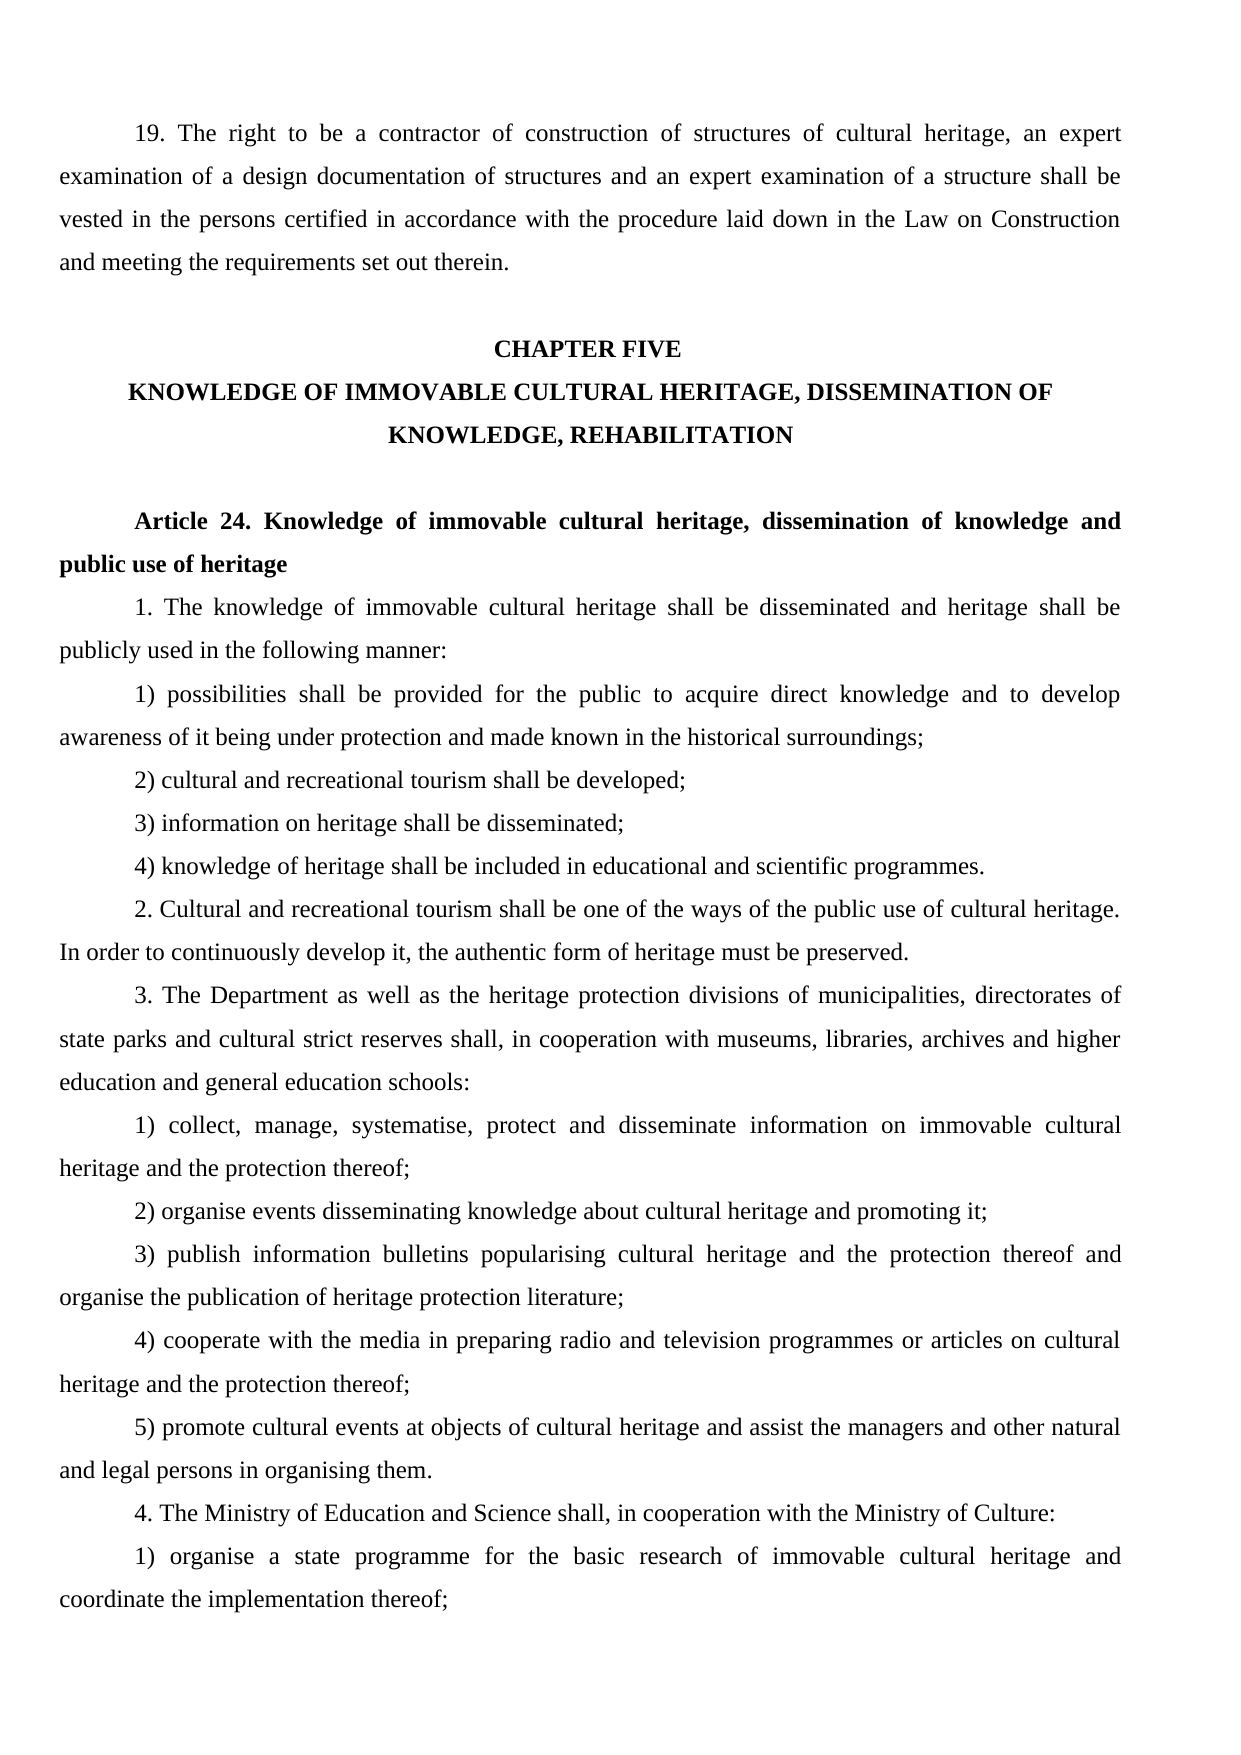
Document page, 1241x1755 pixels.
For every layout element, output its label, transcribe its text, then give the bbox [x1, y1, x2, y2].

text Article 24. Knowledge of immovable cultural heritage, dissemination of knowledge and public use of heritage [59, 506, 1122, 578]
text 5) promote cultural events at objects of cultural heritage and assist the managers and other natural and legal persons in organising them. [59, 1412, 1122, 1484]
text 1. The knowledge of immovable cultural heritage shall be disseminated and heritage shall be publicly used in the following manner: [59, 592, 1122, 664]
text 4) cooperate with the media in preparing radio and television programmes or articles on cultural heritage and the protection thereof; [59, 1326, 1122, 1397]
text 3) information on heritage shall be disseminated; [59, 808, 1122, 837]
text 4. The Ministry of Education and Science shall, in cooperation with the Ministry of Culture: [59, 1498, 1122, 1527]
text 4) knowledge of heritage shall be included in educational and scientific programmes. [59, 851, 1122, 880]
text 2) organise events disseminating knowledge about cultural heritage and promoting it; [59, 1196, 1122, 1225]
text 1) collect, manage, systematise, protect and disseminate information on immovable cultural heritage and the protection thereof; [59, 1110, 1122, 1182]
text 3) publish information bulletins popularising cultural heritage and the protection thereof and organise the publication of heritage protection literature; [59, 1239, 1122, 1311]
text CHAPTER FIVE [59, 334, 1122, 362]
text 3. The Department as well as the heritage protection divisions of municipalities, directorates of state parks and cultural strict reserves shall, in cooperation with museums, libraries, archives and higher education and general education schools: [59, 981, 1122, 1096]
text 2) cultural and recreational tourism shall be developed; [59, 765, 1122, 794]
text 19. The right to be a contractor of construction of structures of cultural heritage, an expert examination of a design documentation of structures and an expert examination of a structure shall be vested in the persons certified in accordance with the procedure laid down in the Law on Construction and meeting the requirements set out therein. [59, 118, 1122, 276]
text 2. Cultural and recreational tourism shall be one of the ways of the public use of cultural heritage. In order to continuously develop it, the authentic form of heritage must be preserved. [59, 894, 1122, 966]
text 1) possibilities shall be provided for the public to acquire direct knowledge and to develop awareness of it being under protection and made known in the historical surroundings; [59, 679, 1122, 751]
text KNOWLEDGE OF IMMOVABLE CULTURAL HERITAGE, DISSEMINATION OF KNOWLEDGE, REHABILITATION [59, 377, 1122, 449]
text 1) organise a state programme for the basic research of immovable cultural heritage and coordinate the implementation thereof; [59, 1541, 1122, 1613]
